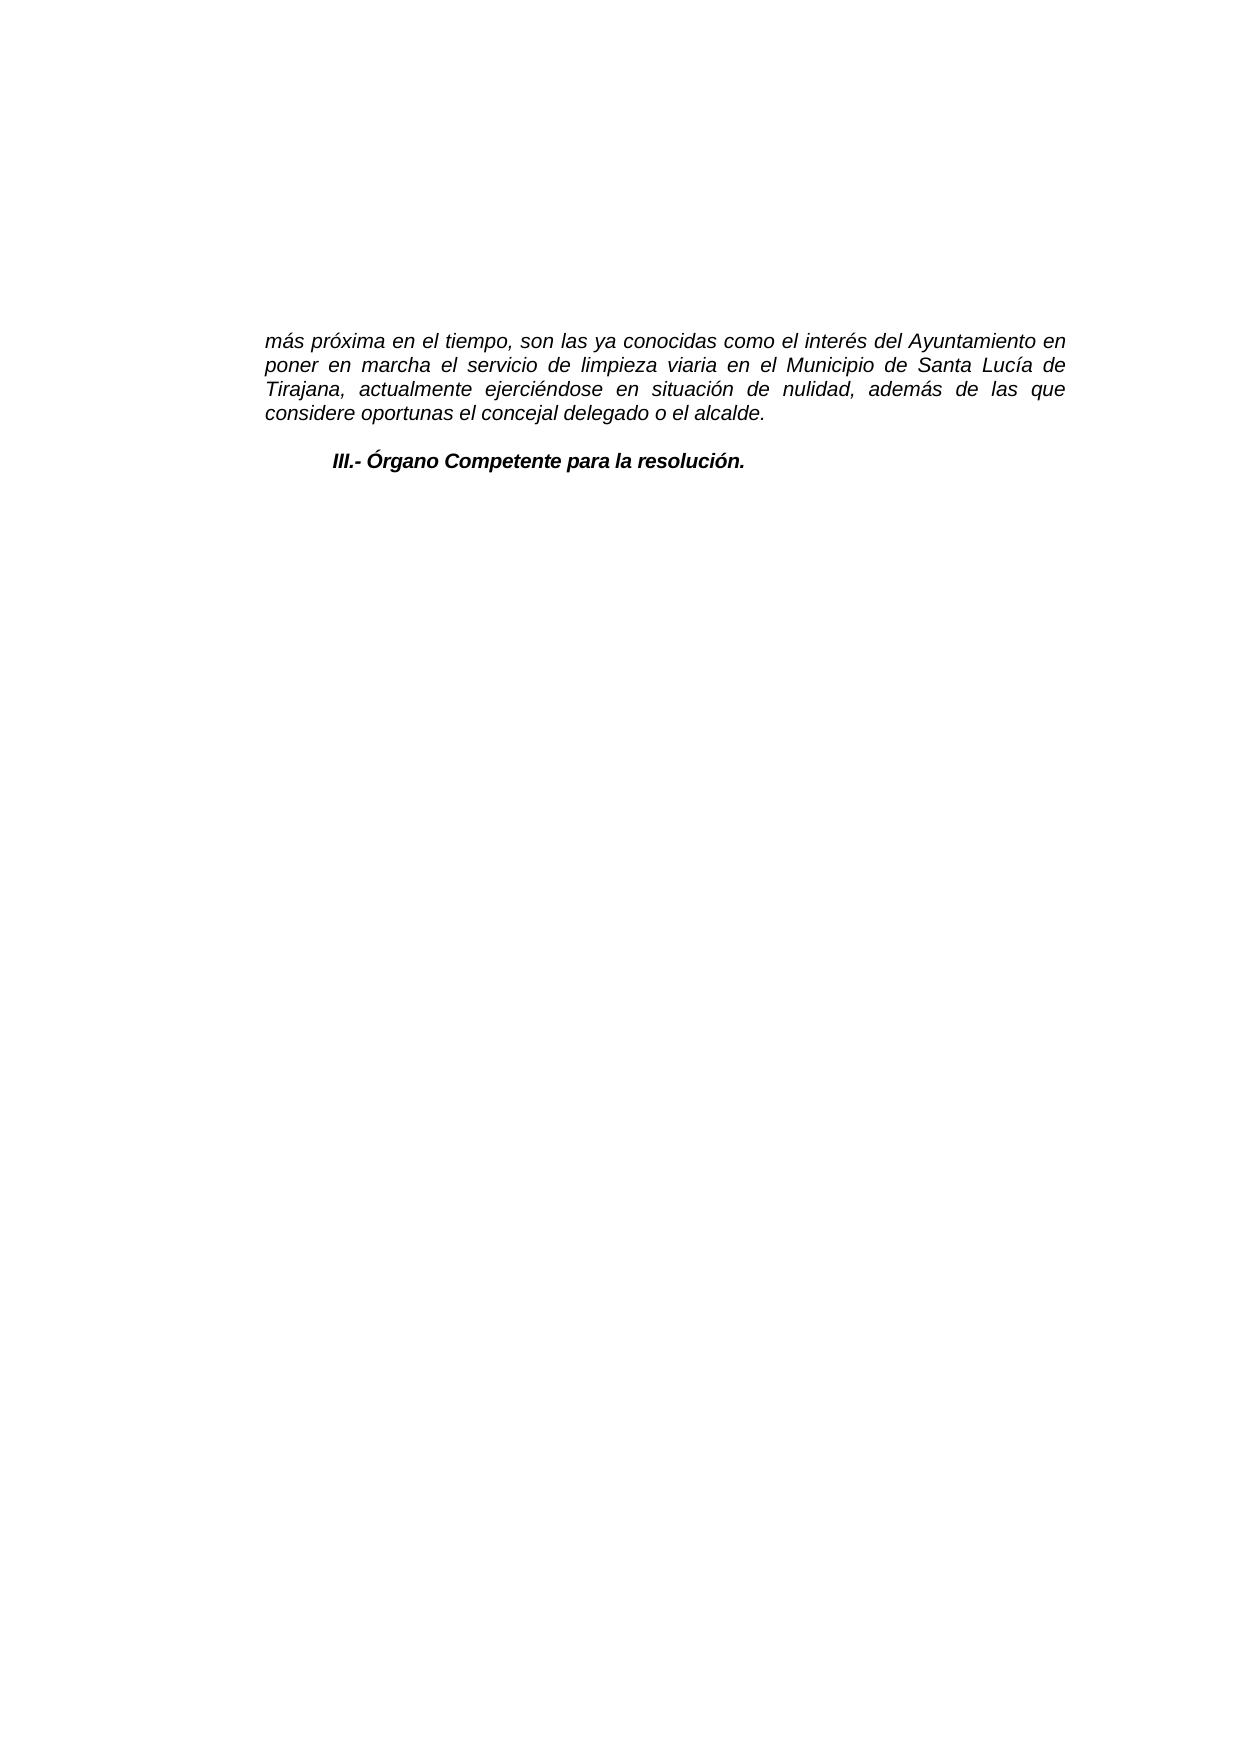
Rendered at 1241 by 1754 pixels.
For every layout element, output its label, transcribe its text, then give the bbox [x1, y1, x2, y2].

text III.- Órgano Competente para la resolución. [332, 449, 1082, 473]
text más próxima en el tiempo, son las ya conocidas como el interés del Ayuntamiento en poner en marcha el servicio de limpieza viaria en el Municipio de Santa Lucía de Tirajana, actualmente ejerciéndose en situación de nulidad, además de las que considere oportunas el concejal delegado o el alcalde. [265, 329, 1067, 425]
